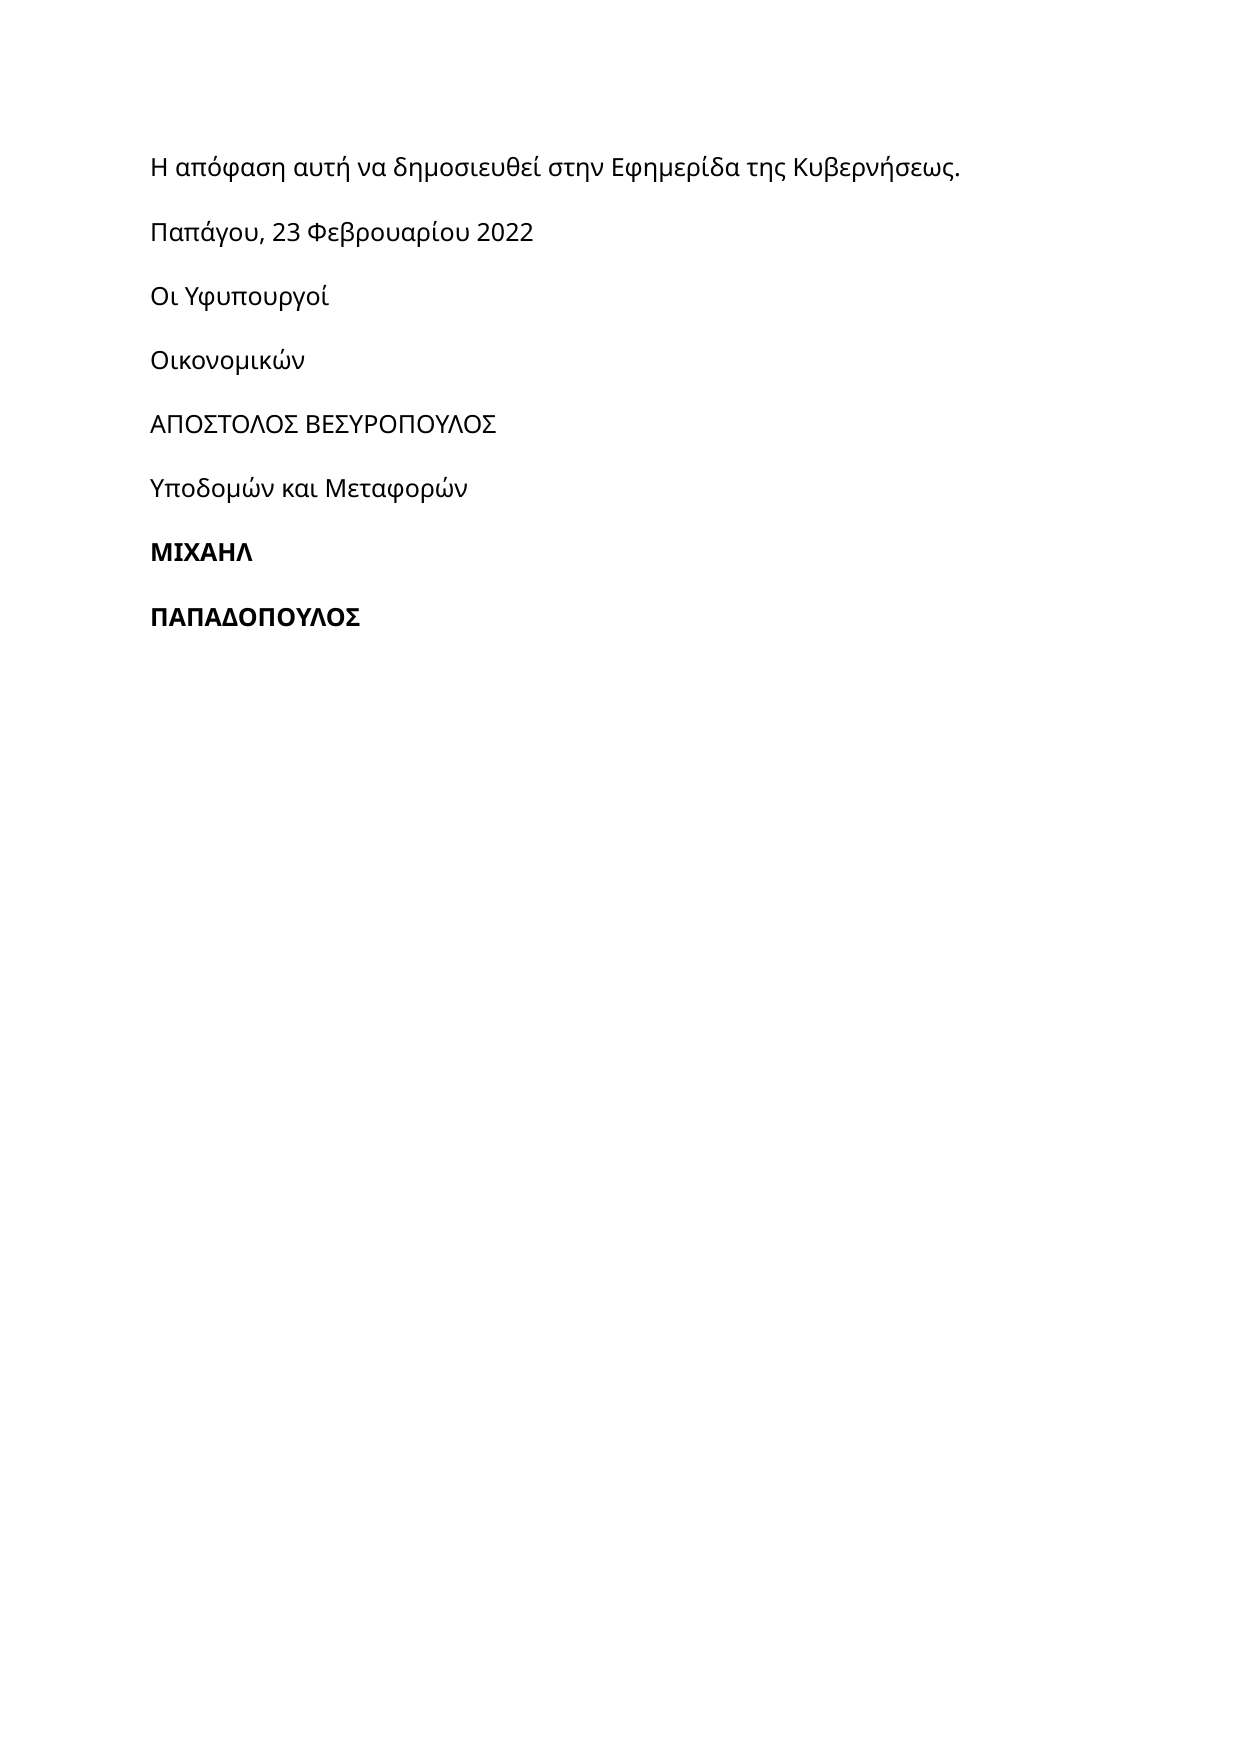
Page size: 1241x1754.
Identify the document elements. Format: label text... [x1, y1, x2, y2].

text Υποδομών και Μεταφορών [150, 471, 1090, 505]
text Παπάγου, 23 Φεβρουαρίου 2022 [150, 214, 1090, 248]
text ΜΙΧΑΗΛ [150, 535, 1090, 569]
text Η απόφαση αυτή να δημοσιευθεί στην Εφημερίδα της Κυβερνήσεως. [150, 150, 1090, 184]
text ΠΑΠΑΔΟΠΟΥΛΟΣ [150, 599, 1090, 633]
text Οικονομικών [150, 342, 1090, 377]
text ΑΠΟΣΤΟΛΟΣ ΒΕΣΥΡΟΠΟΥΛΟΣ [150, 407, 1090, 441]
text Οι Υφυπουργοί [150, 278, 1090, 312]
